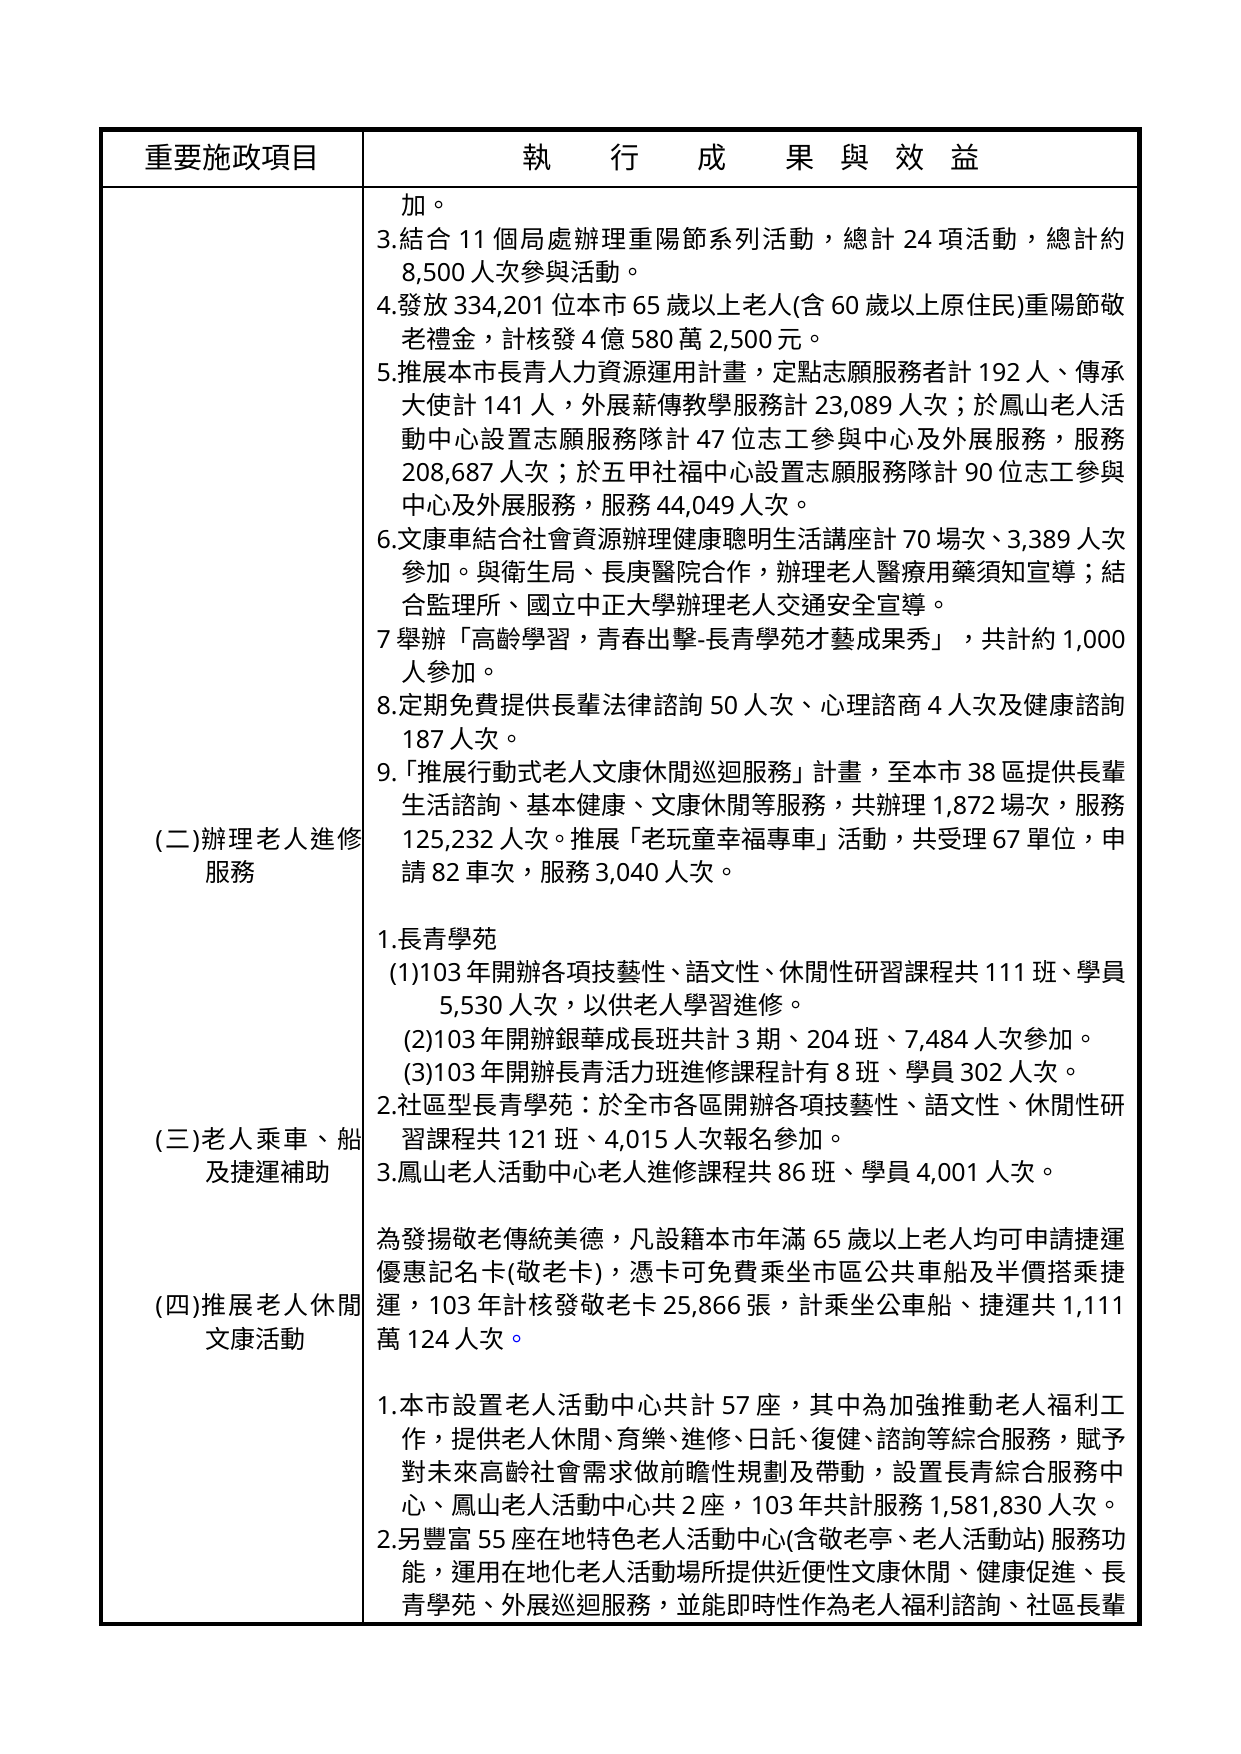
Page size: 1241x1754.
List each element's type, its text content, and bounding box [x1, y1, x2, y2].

table_cell 加。 3.結合11個局處辦理重陽節系列活動，總計24項活動，總計約8,500人次參與活動。 4.發放334,201位本市65歲以上老人(含60歲以上原住民)重陽節敬老禮金，計核發4億580萬2,500元。 5.推展本市長青人力資源運用計畫，定點志願服務者計192人、傳承大使計141人，外展薪傳教學服務計23,089人次；於鳳山老人活動中心設置志願服務隊計47位志工參與中心及外展服務，服務208,687人次；於五甲社福中心設置志願服務隊計90位志工參與中心及外展服務，服務44,049人次。 6.文康車結合社會資源辦理健康聰明生活講座計70場次、3,389人次參加。與衛生局、長庚醫院合作，辦理老人醫療用藥須知宣導；結合監理所、國立中正大學辦理老人交通安全宣導。 7舉辦「高齡學習，青春出擊-長青學苑才藝成果秀」，共計約1,000人參加。 8.定期免費提供長輩法律諮詢50人次、心理諮商4人次及健康諮詢187人次。 9.「推展行動式老人文康休閒巡迴服務」計畫，至本市38區提供長輩生活諮詢、基本健康、文康休閒等服務，共辦理1,872場次，服務125,232人次。推展「老玩童幸福專車」活動，共受理67單位，申請82車次，服務3,040人次。 1.長青學苑 (1)103年開辦各項技藝性、語文性、休閒性研習課程共111班、學員5,530人次，以供老人學習進修。 (2)103年開辦銀華成長班共計3 期、204班、7,484人次參加。 (3)103年開辦長青活力班進修課程計有8班、學員302人次。 2.社區型長青學苑：於全市各區開辦各項技藝性、語文性、休閒性研習課程共121班、4,015人次報名參加。 3.鳳山老人活動中心老人進修課程共86班、學員4,001人次。 為發揚敬老傳統美德，凡設籍本市年滿65歲以上老人均可申請捷運優惠記名卡(敬老卡)，憑卡可免費乘坐市區公共車船及半價搭乘捷運，103年計核發敬老卡25,866張，計乘坐公車船、捷運共1,111萬124人次。 1.本市設置老人活動中心共計57座，其中為加強推動老人福利工作，提供老人休閒、育樂、進修、日託、復健、諮詢等綜合服務，賦予對未來高齡社會需求做前瞻性規劃及帶動，設置長青綜合服務中心、鳳山老人活動中心共2座，103年共計服務1,581,830人次。 2.另豐富55座在地特色老人活動中心(含敬老亭、老人活動站) 服務功能，運用在地化老人活動場所提供近便性文康休閒、健康促進、長青學苑、外展巡迴服務，並能即時性作為老人福利諮詢、社區長輩 [364, 188, 1137, 1621]
table_header 重要施政項目 [103, 132, 362, 186]
table_cell (二)辦理老人進修 服務 (三)老人乘車、船 及捷運補助 (四)推展老人休閒 文康活動 [103, 188, 362, 1621]
table_header 執 行 成 果 與 效 益 [364, 132, 1137, 186]
